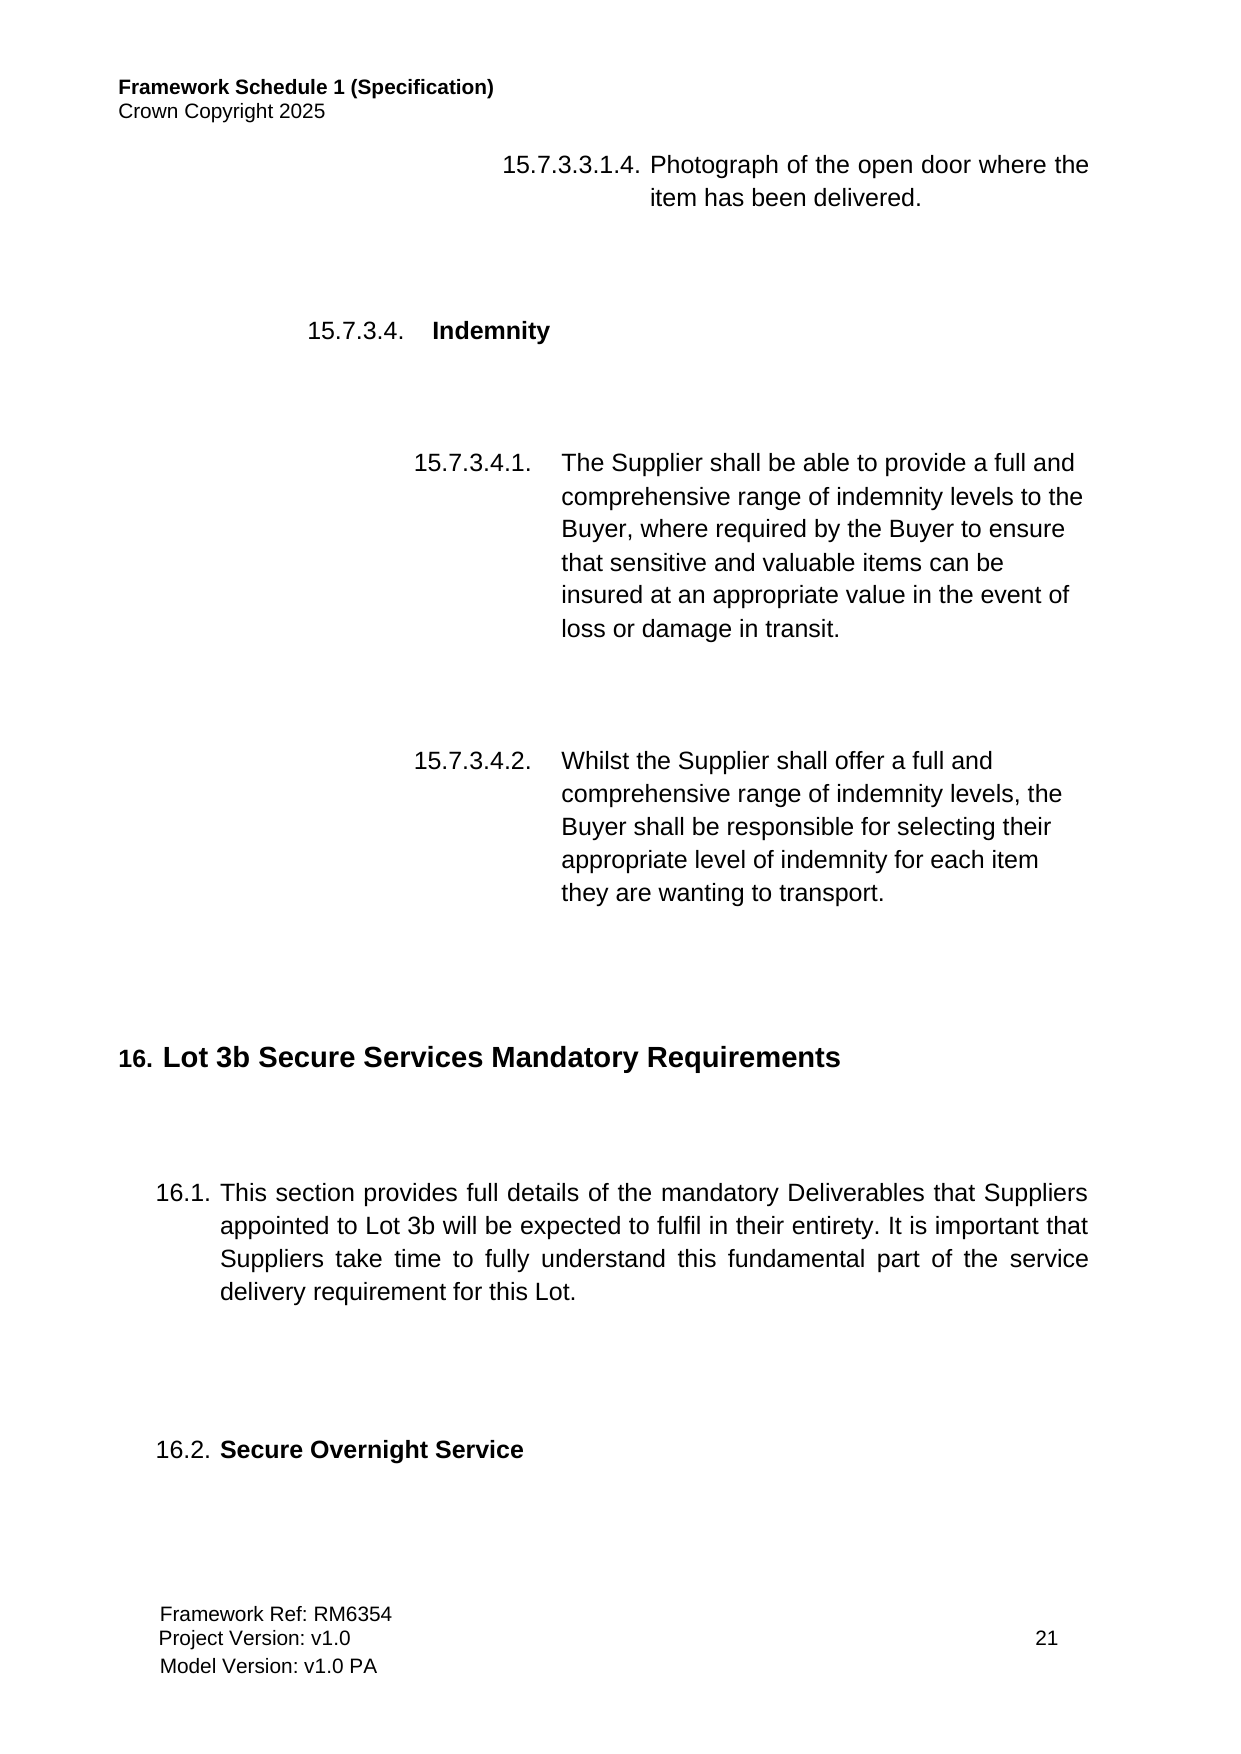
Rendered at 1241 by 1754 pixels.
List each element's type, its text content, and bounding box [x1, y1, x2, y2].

list Secure Overnight Service [155, 1435, 1090, 1464]
list Lot 3b Secure Services Mandatory Requirements [118, 1040, 1090, 1073]
list Photograph of the open door where the item has been delivered. [502, 150, 1090, 212]
list This section provides full details of the mandatory Deliverables that Suppliers appointed to Lot 3b will be expected to fulfil in their entirety. It is important that Suppliers take time to fully understand this fundamental part of the service delivery requirement for this Lot. [155, 1178, 1090, 1306]
list The Supplier shall be able to provide a full and comprehensive range of indemnity levels to the Buyer, where required by the Buyer to ensure that sensitive and valuable items can be insured at an appropriate value in the event of loss or damage in transit. [413, 448, 1090, 642]
list Whilst the Supplier shall offer a full and comprehensive range of indemnity levels, the Buyer shall be responsible for selecting their appropriate level of indemnity for each item they are wanting to transport. [413, 746, 1090, 907]
list Indemnity [307, 316, 1090, 344]
